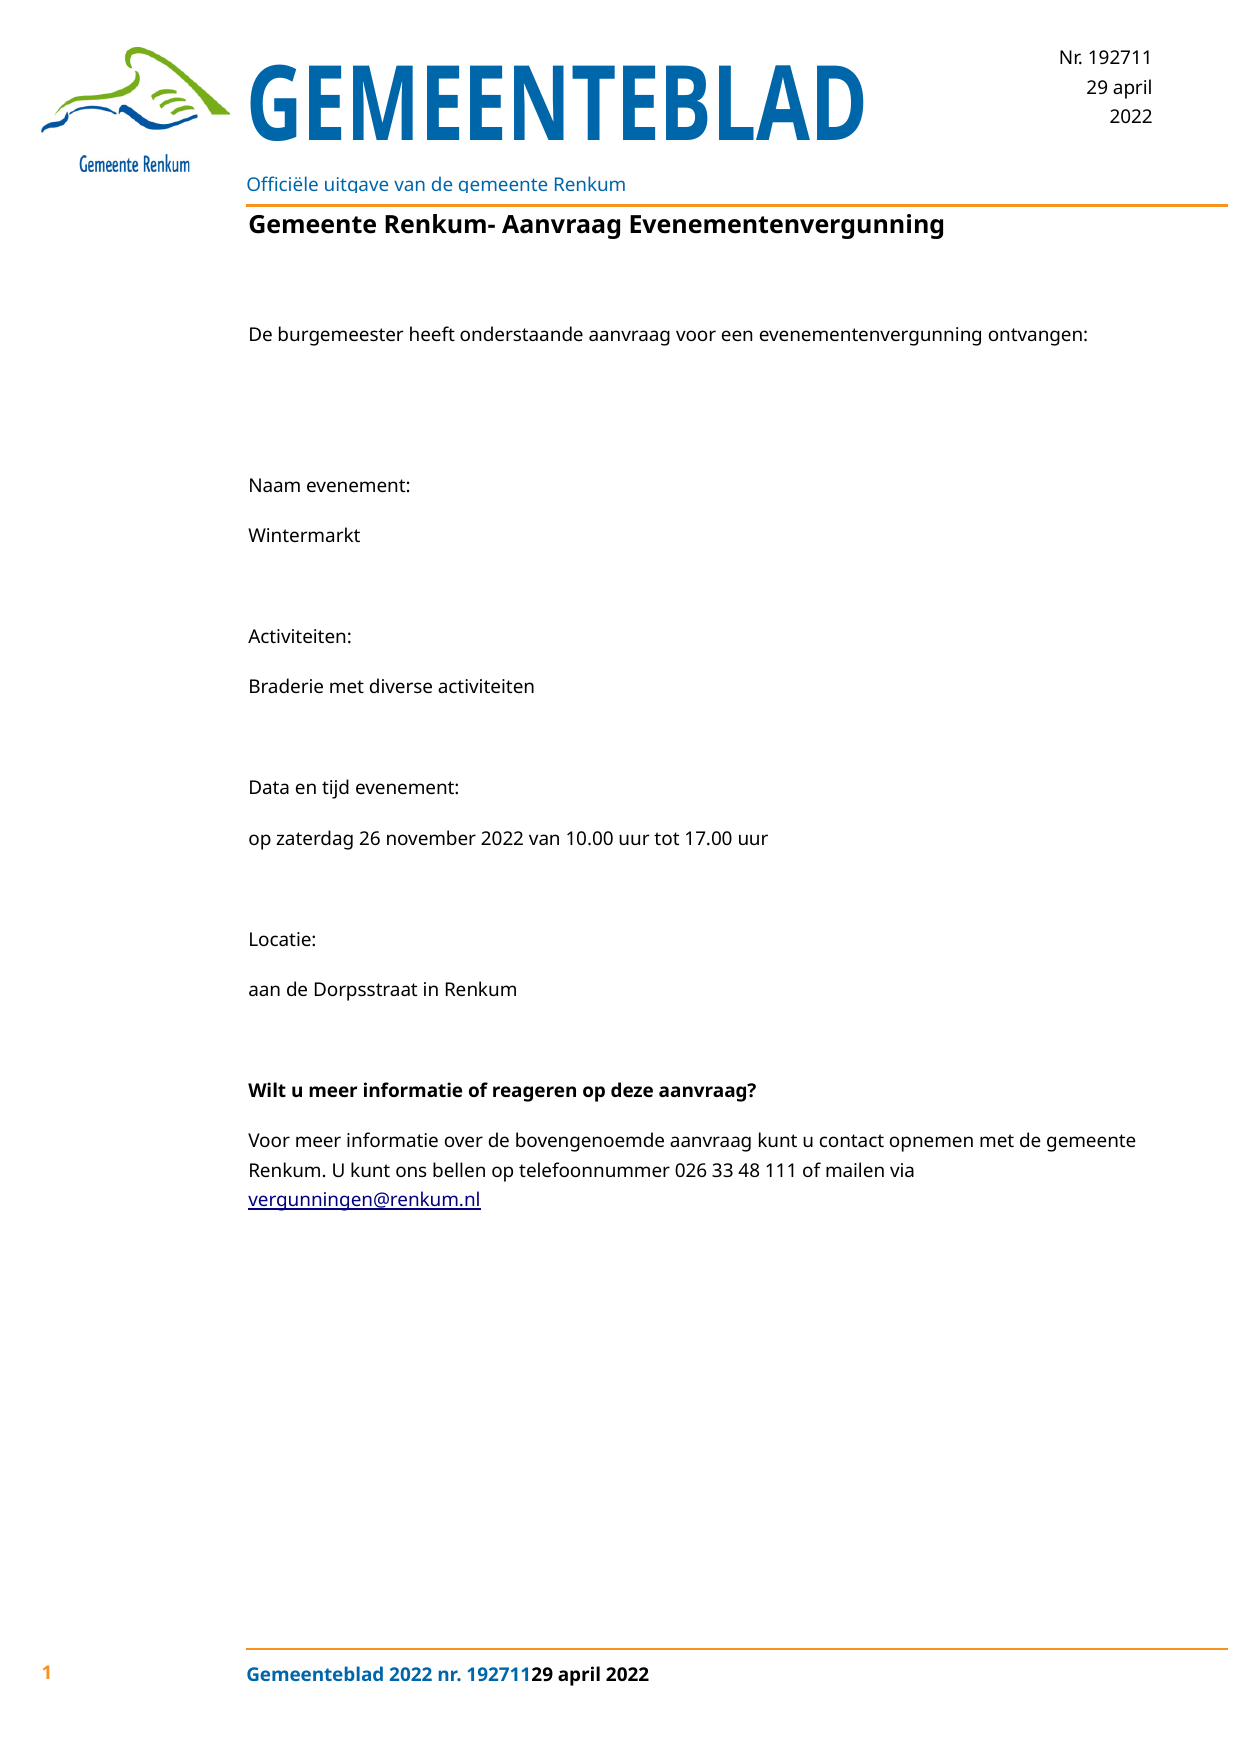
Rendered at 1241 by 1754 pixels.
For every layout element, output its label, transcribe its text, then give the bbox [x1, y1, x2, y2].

text Wilt u meer informatie of reageren op deze aanvraag? [248, 1077, 1152, 1103]
text Gemeente Renkum- Aanvraag Evenementenvergunning [248, 207, 1152, 241]
text Voor meer informatie over de bovengenoemde aanvraag kunt u contact opnemen met de gemeente Renkum. U kunt ons bellen op telefoonnummer 026 33 48 111 of mailen via vergunningen@renkum.nl [248, 1127, 1152, 1212]
text Naam evenement: [248, 472, 1152, 498]
text op zaterdag 26 november 2022 van 10.00 uur tot 17.00 uur [248, 825, 1152, 851]
text aan de Dorpsstraat in Renkum [248, 976, 1152, 1002]
picture [41, 47, 231, 172]
text Wintermarkt [248, 522, 1152, 548]
text De burgemeester heeft onderstaande aanvraag voor een evenementenvergunning ontvangen: [248, 321, 1152, 346]
text Braderie met diverse activiteiten [248, 674, 1152, 699]
text Activiteiten: [248, 623, 1152, 649]
text Data en tijd evenement: [248, 774, 1152, 800]
text Locatie: [248, 926, 1152, 951]
